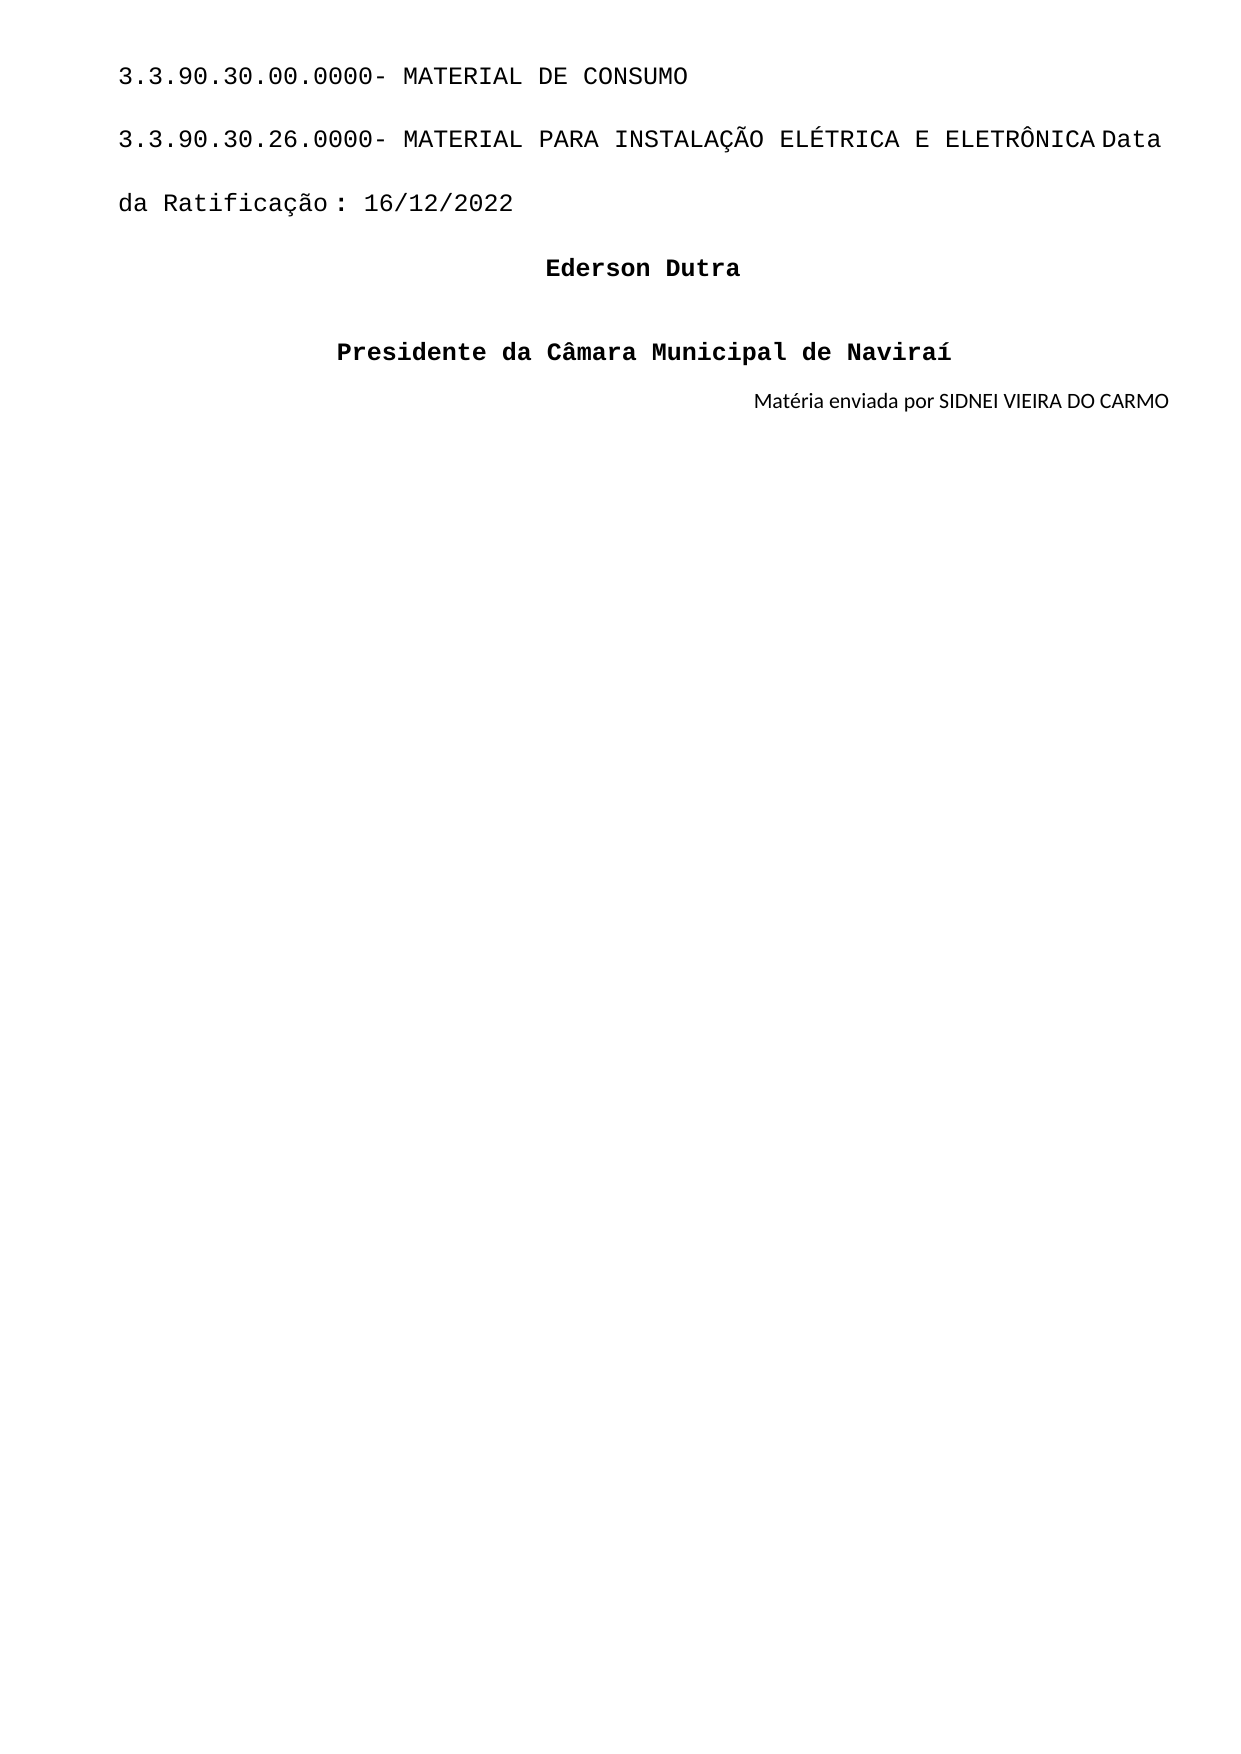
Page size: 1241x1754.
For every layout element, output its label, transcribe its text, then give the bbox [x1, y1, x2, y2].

text 3.3.90.30.00.0000- MATERIAL DE CONSUMO [118, 60, 1181, 92]
text Presidente da Câmara Municipal de Naviraí [118, 336, 1175, 368]
text 3.3.90.30.26.0000- MATERIAL PARA INSTALAÇÃO ELÉTRICA E ELETRÔNICA Data da Ratificação : 16/12/2022 [118, 123, 1161, 218]
text Matéria enviada por SIDNEI VIEIRA DO CARMO [118, 384, 1175, 414]
text Ederson Dutra [118, 252, 1173, 284]
